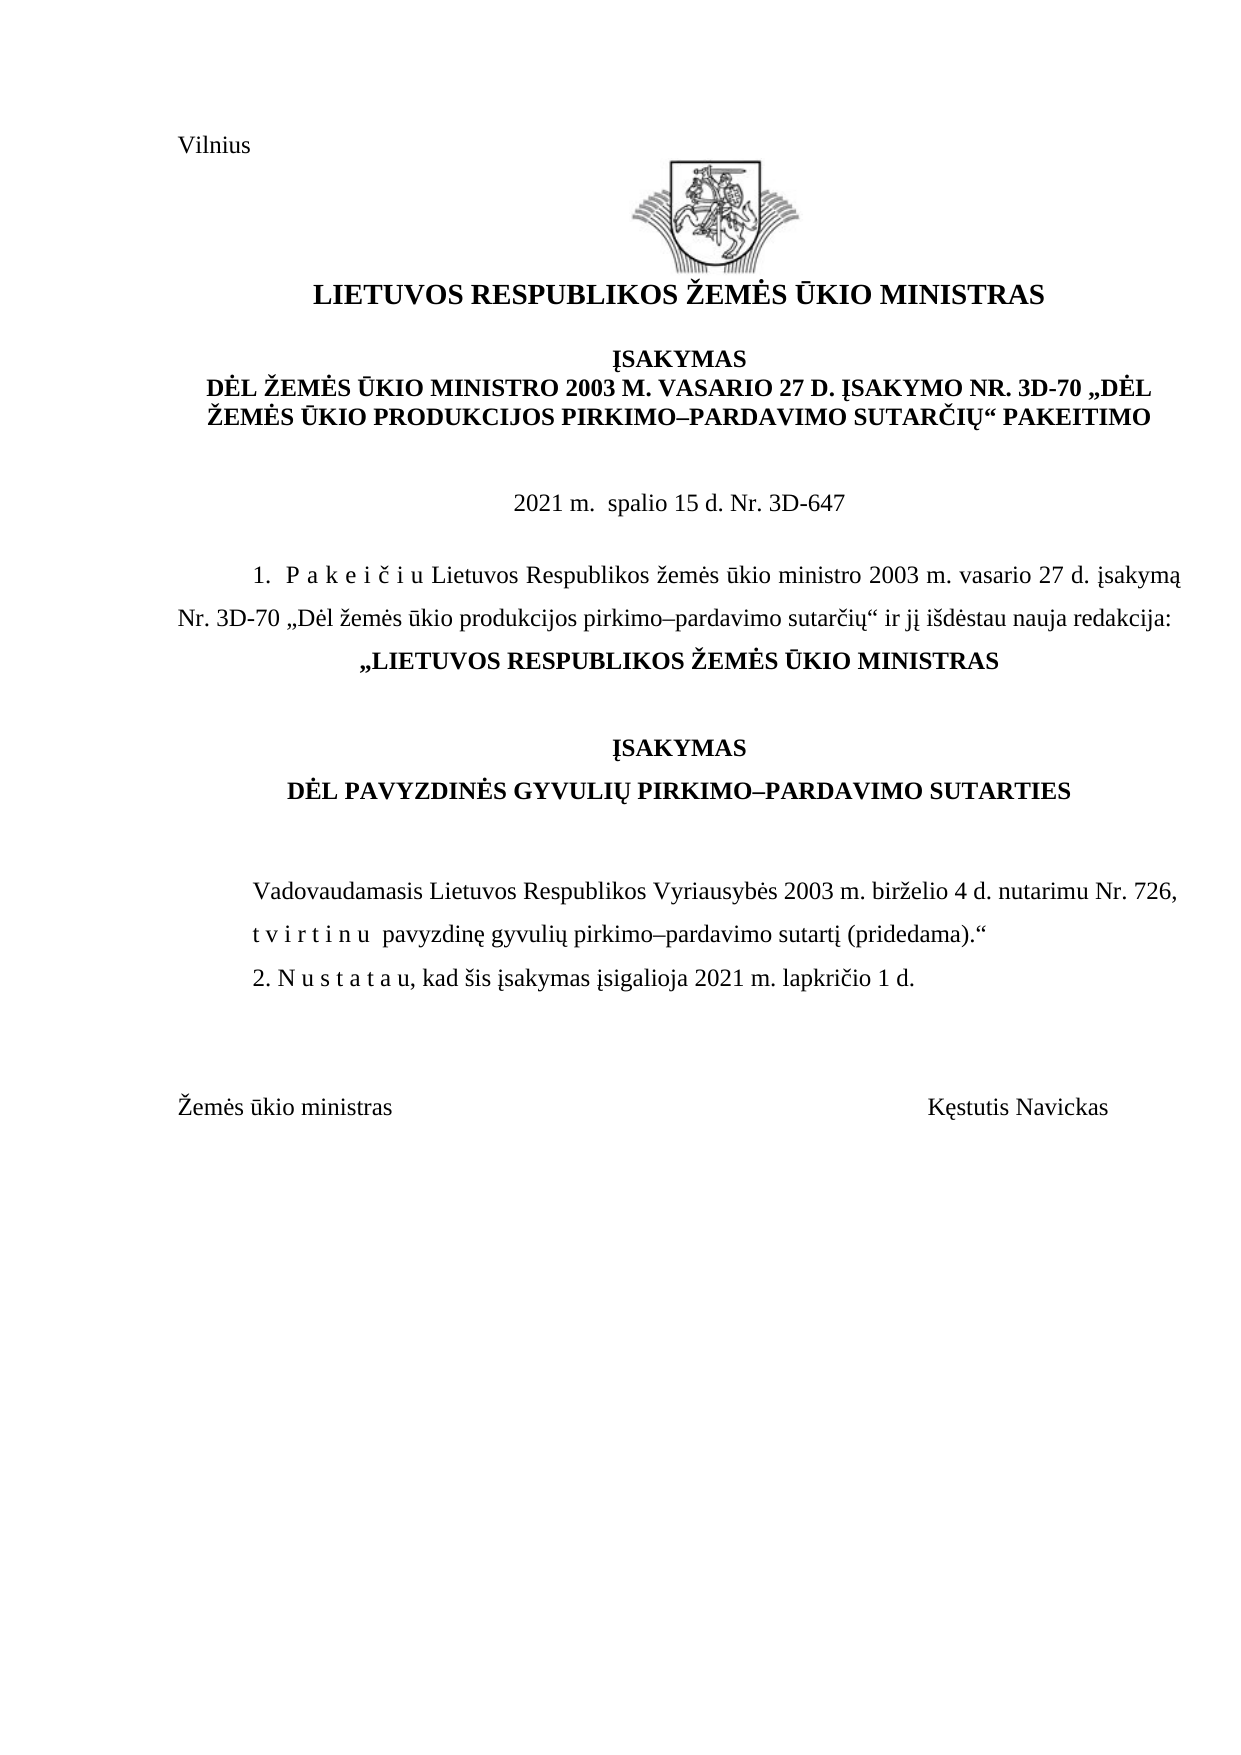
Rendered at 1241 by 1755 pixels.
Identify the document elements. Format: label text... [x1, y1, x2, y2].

text Vilnius [177, 130, 251, 159]
text ĮSAKYMAS [177, 733, 1181, 761]
text DĖL PAVYZDINĖS GYVULIŲ PIRKIMO–PARDAVIMO SUTARTIES [177, 776, 1181, 804]
text DĖL ŽEMĖS ŪKIO MINISTRO 2003 M. VASARIO 27 D. ĮSAKYMO nR. 3d-70 „DĖL ŽEMĖS ŪKIO PRODUKCIJOS PIRKIMO–PARDAVIMO SUTARČIŲ“ PAKEITIMO [177, 373, 1181, 431]
text 2021 m. spalio 15 d. Nr. 3D-647 [177, 488, 1181, 517]
text ĮSAKYMAS [177, 344, 1181, 373]
text 1. P a k e i č i u Lietuvos Respublikos žemės ūkio ministro 2003 m. vasario 27 d. įsakymą Nr. 3D-70 „Dėl žemės ūkio produkcijos pirkimo–pardavimo sutarčių“ ir jį išdėstau nauja redakcija: [177, 560, 1181, 632]
text Vadovaudamasis Lietuvos Respublikos Vyriausybės 2003 m. birželio 4 d. nutarimu Nr. 726, [177, 876, 1181, 905]
text „LIETUVOS RESPUBLIKOS ŽEMĖS ŪKIO MINISTRAS [177, 646, 1181, 675]
text 2. N u s t a t a u, kad šis įsakymas įsigalioja 2021 m. lapkričio 1 d. [177, 963, 1181, 991]
text LIETUVOS RESPUBLIKOS ŽEMĖS ŪKIO MINISTRAS [177, 277, 1181, 311]
text Žemės ūkio ministras Kęstutis Navickas [177, 1092, 1181, 1121]
text t v i r t i n u pavyzdinę gyvulių pirkimo–pardavimo sutartį (pridedama).“ [177, 919, 1181, 948]
